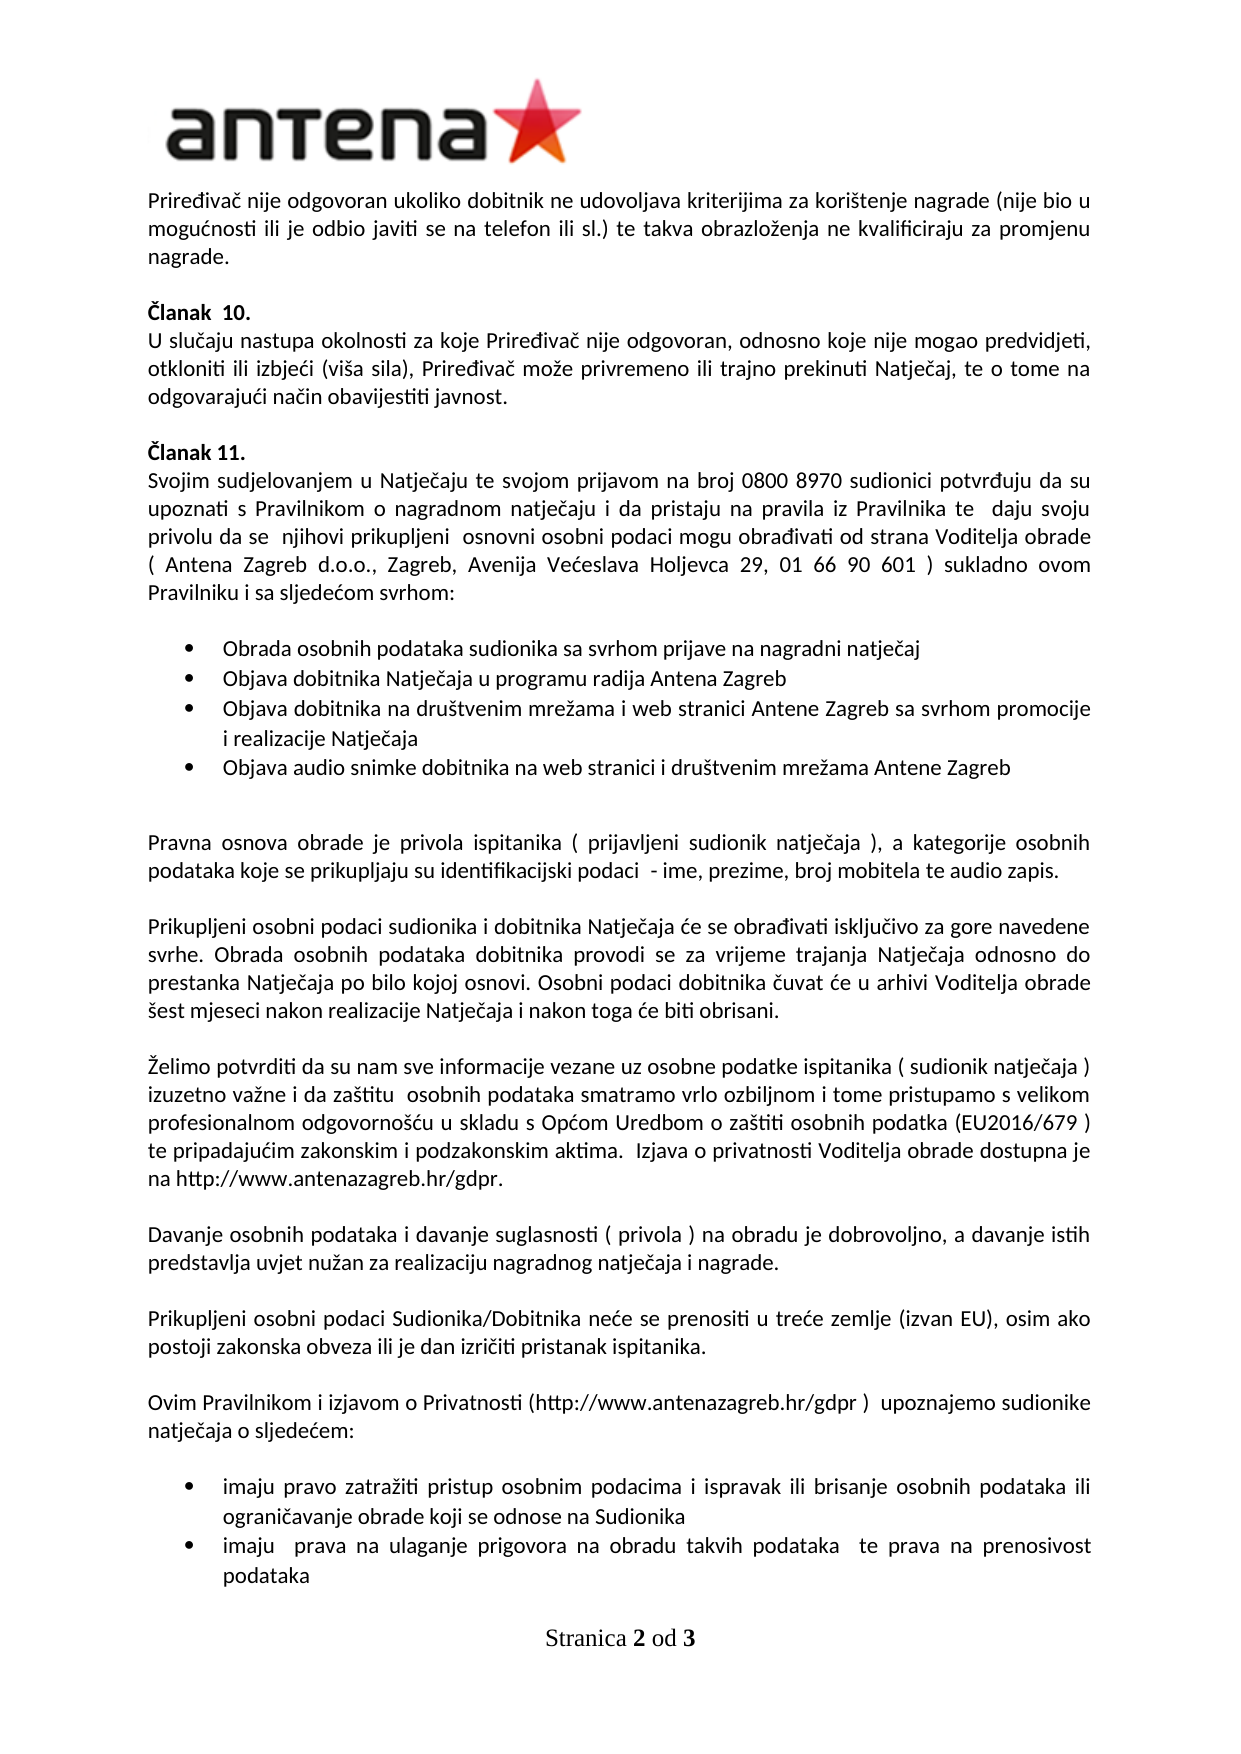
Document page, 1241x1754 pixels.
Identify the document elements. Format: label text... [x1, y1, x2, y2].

list Objava dobitnika na društvenim mrežama i web stranici Antene Zagreb sa svrhom promocije i realizacije Natječaja [185, 694, 1093, 752]
text Svojim sudjelovanjem u Natječaju te svojom prijavom na broj 0800 8970 sudionici potvrđuju da su upoznati s Pravilnikom o nagradnom natječaju i da pristaju na pravila iz Pravilnika te daju svoju privolu da se njihovi prikupljeni osnovni osobni podaci mogu obrađivati od strana Voditelja obrade ( Antena Zagreb d.o.o., Zagreb, Avenija Većeslava Holjevca 29, 01 66 90 601 ) sukladno ovom Pravilniku i sa sljedećom svrhom: [148, 466, 1093, 607]
picture [147, 73, 593, 185]
list Objava dobitnika Natječaja u programu radija Antena Zagreb [185, 664, 1093, 692]
text Prikupljeni osobni podaci sudionika i dobitnika Natječaja će se obrađivati isključivo za gore navedene svrhe. Obrada osobnih podataka dobitnika provodi se za vrijeme trajanja Natječaja odnosno do prestanka Natječaja po bilo kojoj osnovi. Osobni podaci dobitnika čuvat će u arhivi Voditelja obrade šest mjeseci nakon realizacije Natječaja i nakon toga će biti obrisani. [148, 912, 1093, 1024]
list imaju pravo zatražiti pristup osobnim podacima i ispravak ili brisanje osobnih podataka ili ograničavanje obrade koji se odnose na Sudionika [185, 1472, 1093, 1530]
text Želimo potvrditi da su nam sve informacije vezane uz osobne podatke ispitanika ( sudionik natječaja ) izuzetno važne i da zaštitu osobnih podataka smatramo vrlo ozbiljnom i tome pristupamo s velikom profesionalnom odgovornošću u skladu s Općom Uredbom o zaštiti osobnih podatka (EU2016/679 ) te pripadajućim zakonskim i podzakonskim aktima. Izjava o privatnosti Voditelja obrade dostupna je na http://www.antenazagreb.hr/gdpr. [148, 1052, 1093, 1192]
text Članak 11. [148, 438, 1093, 466]
text U slučaju nastupa okolnosti za koje Priređivač nije odgovoran, odnosno koje nije mogao predvidjeti, otkloniti ili izbjeći (viša sila), Priređivač može privremeno ili trajno prekinuti Natječaj, te o tome na odgovarajući način obavijestiti javnost. [148, 326, 1093, 410]
text Prikupljeni osobni podaci Sudionika/Dobitnika neće se prenositi u treće zemlje (izvan EU), osim ako postoji zakonska obveza ili je dan izričiti pristanak ispitanika. [148, 1304, 1093, 1360]
text Članak 10. [148, 298, 1093, 326]
list Objava audio snimke dobitnika na web stranici i društvenim mrežama Antene Zagreb [185, 753, 1093, 781]
text Davanje osobnih podataka i davanje suglasnosti ( privola ) na obradu je dobrovoljno, a davanje istih predstavlja uvjet nužan za realizaciju nagradnog natječaja i nagrade. [148, 1220, 1093, 1276]
list imaju prava na ulaganje prigovora na obradu takvih podataka te prava na prenosivost podataka [185, 1532, 1093, 1589]
text Pravna osnova obrade je privola ispitanika ( prijavljeni sudionik natječaja ), a kategorije osobnih podataka koje se prikupljaju su identifikacijski podaci - ime, prezime, broj mobitela te audio zapis. [148, 828, 1093, 884]
list Obrada osobnih podataka sudionika sa svrhom prijave na nagradni natječaj [185, 634, 1093, 663]
text Ovim Pravilnikom i izjavom o Privatnosti (http://www.antenazagreb.hr/gdpr ) upoznajemo sudionike natječaja o sljedećem: [148, 1388, 1093, 1444]
text Priređivač nije odgovoran ukoliko dobitnik ne udovoljava kriterijima za korištenje nagrade (nije bio u mogućnosti ili je odbio javiti se na telefon ili sl.) te takva obrazloženja ne kvalificiraju za promjenu nagrade. [148, 186, 1093, 270]
